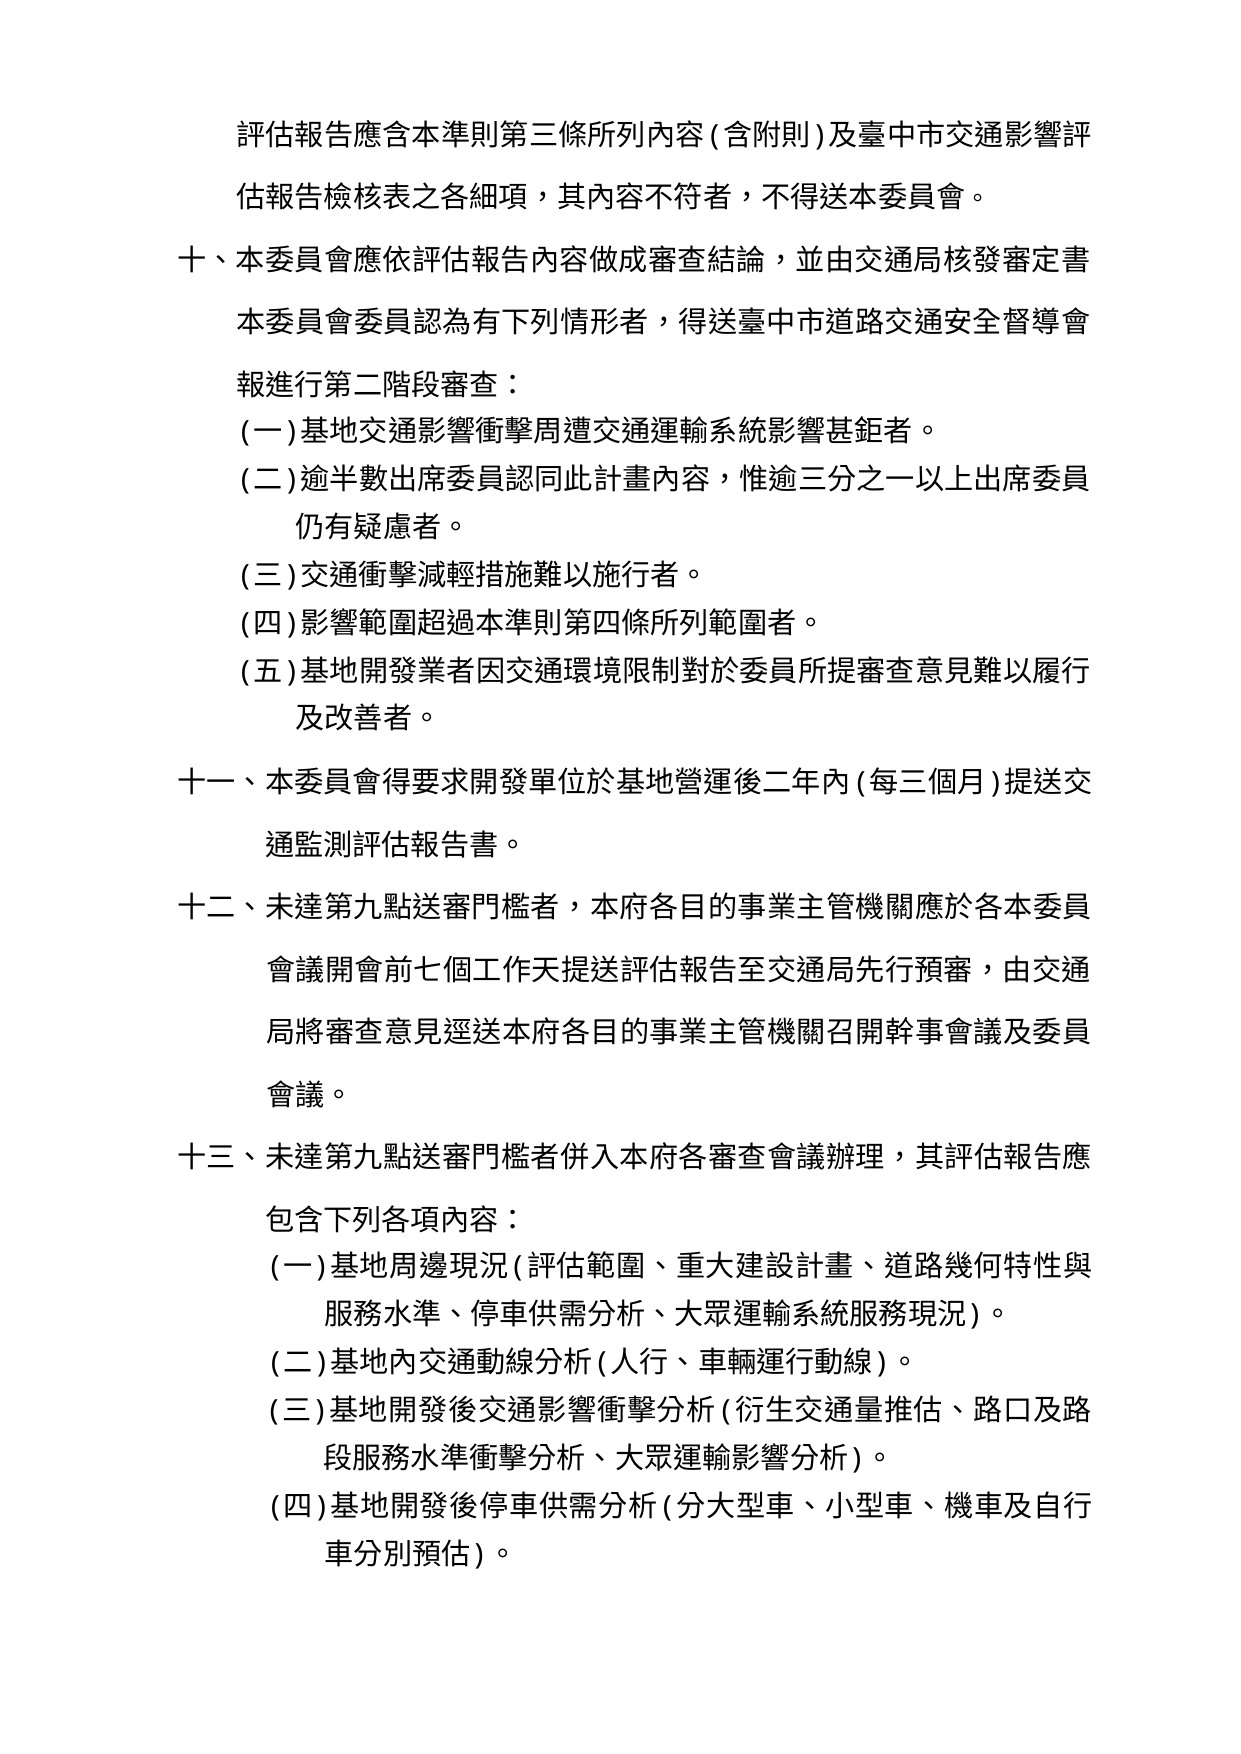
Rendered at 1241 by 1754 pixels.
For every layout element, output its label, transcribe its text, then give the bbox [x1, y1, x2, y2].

list 基地周邊現況(評估範圍、重大建設計畫、道路幾何特性與服務水準、停車供需分析、大眾運輸系統服務現況)。 [266, 1238, 1092, 1334]
list 未達第九點送審門檻者併入本府各審查會議辦理，其評估報告應包含下列各項內容： [177, 1113, 1092, 1238]
list 基地內交通動線分析(人行、車輛運行動線)。 [266, 1334, 1092, 1382]
list 影響範圍超過本準則第四條所列範圍者。 [236, 595, 1092, 643]
text 評估報告應含本準則第三條所列內容(含附則)及臺中市交通影響評估報告檢核表之各細項，其內容不符者，不得送本委員會。 [236, 91, 1092, 216]
list 基地開發後停車供需分析(分大型車、小型車、機車及自行車分別預估)。 [266, 1478, 1092, 1574]
list 逾半數出席委員認同此計畫內容，惟逾三分之一以上出席委員仍有疑慮者。 [236, 451, 1092, 547]
list 未達第九點送審門檻者，本府各目的事業主管機關應於各本委員會議開會前七個工作天提送評估報告至交通局先行預審，由交通局將審查意見逕送本府各目的事業主管機關召開幹事會議及委員會議。 [177, 863, 1092, 1113]
list 本委員會得要求開發單位於基地營運後二年內(每三個月)提送交通監測評估報告書。 [177, 738, 1092, 863]
list 基地開發業者因交通環境限制對於委員所提審查意見難以履行及改善者。 [236, 643, 1092, 738]
list 基地開發後交通影響衝擊分析(衍生交通量推估、路口及路段服務水準衝擊分析、大眾運輸影響分析)。 [265, 1382, 1092, 1478]
list 本委員會應依評估報告內容做成審查結論，並由交通局核發審定書本委員會委員認為有下列情形者，得送臺中市道路交通安全督導會報進行第二階段審查： [177, 216, 1092, 403]
list 基地交通影響衝擊周遭交通運輸系統影響甚鉅者。 [236, 403, 1092, 451]
list 交通衝擊減輕措施難以施行者。 [236, 547, 1092, 595]
